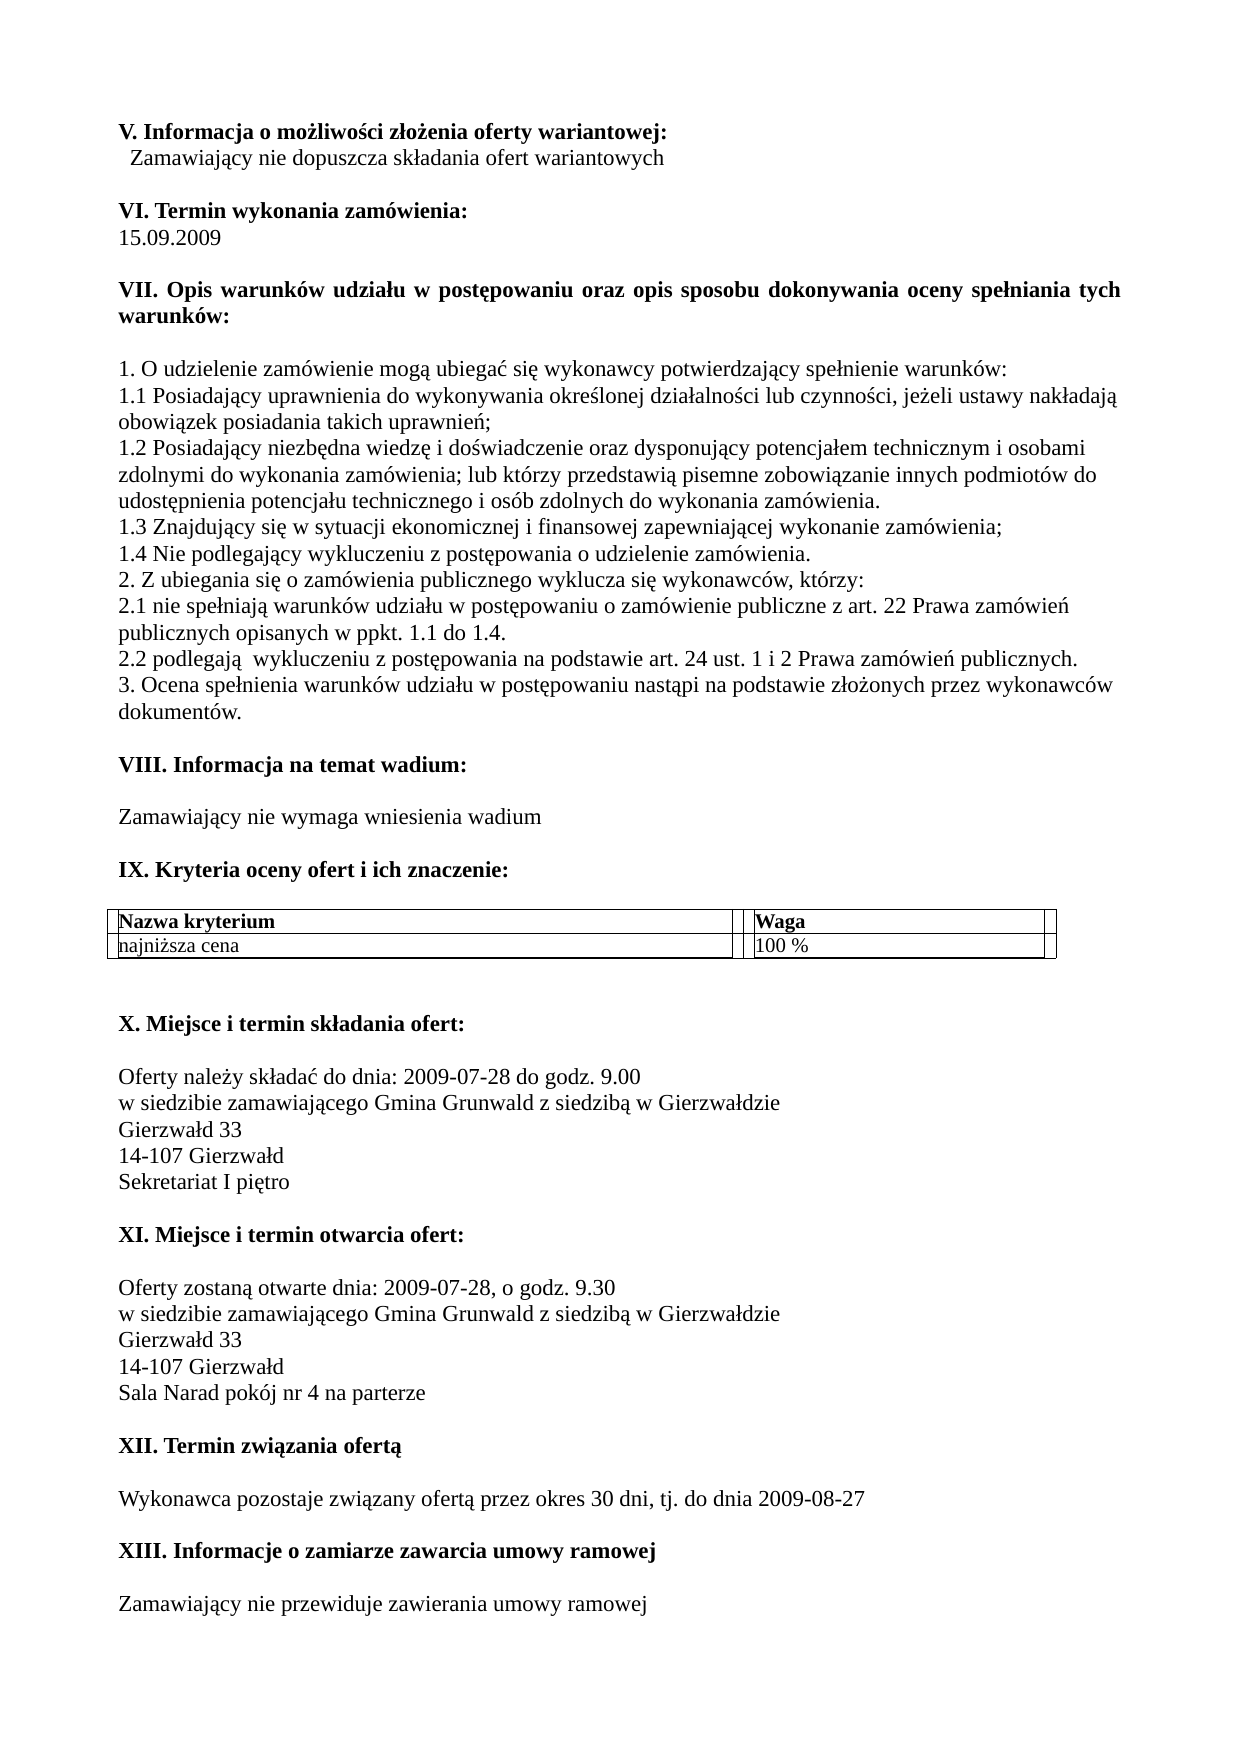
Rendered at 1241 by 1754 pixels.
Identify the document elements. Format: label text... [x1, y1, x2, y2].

text 3. Ocena spełnienia warunków udziału w postępowaniu nastąpi na podstawie złożonych przez wykonawców dokumentów. [118, 672, 1122, 724]
text Oferty należy składać do dnia: 2009-07-28 do godz. 9.00 [118, 1063, 1122, 1089]
table_cell najniższa cena [119, 934, 732, 957]
text 1.2 Posiadający niezbędna wiedzę i doświadczenie oraz dysponujący potencjałem technicznym i osobami zdolnymi do wykonania zamówienia; lub którzy przedstawią pisemne zobowiązanie innych podmiotów do udostępnienia potencjału technicznego i osób zdolnych do wykonania zamówienia. [118, 434, 1122, 513]
text w siedzibie zamawiającego Gmina Grunwald z siedzibą w Gierzwałdzie [118, 1300, 1122, 1327]
text Zamawiający nie dopuszcza składania ofert wariantowych [118, 144, 1122, 171]
text Gierzwałd 33 [118, 1116, 1122, 1142]
text 14-107 Gierzwałd [118, 1353, 1122, 1379]
table_header [1045, 910, 1056, 933]
text XII. Termin związania ofertą [118, 1432, 1122, 1458]
table_cell 100 % [755, 934, 1044, 957]
text 2. Z ubiegania się o zamówienia publicznego wyklucza się wykonawców, którzy: [118, 566, 1122, 592]
text Wykonawca pozostaje związany ofertą przez okres 30 dni, tj. do dnia 2009-08-27 [118, 1485, 1122, 1511]
text 1.1 Posiadający uprawnienia do wykonywania określonej działalności lub czynności, jeżeli ustawy nakładają obowiązek posiadania takich uprawnień; [118, 382, 1122, 434]
text VI. Termin wykonania zamówienia: [118, 197, 1122, 223]
text w siedzibie zamawiającego Gmina Grunwald z siedzibą w Gierzwałdzie [118, 1089, 1122, 1116]
text V. Informacja o możliwości złożenia oferty wariantowej: [118, 118, 1122, 144]
text 2.1 nie spełniają warunków udziału w postępowaniu o zamówienie publiczne z art. 22 Prawa zamówień publicznych opisanych w ppkt. 1.1 do 1.4. [118, 592, 1122, 645]
text Zamawiający nie wymaga wniesienia wadium [118, 803, 1122, 830]
table_header [744, 910, 754, 933]
table_header Nazwa kryterium [119, 910, 732, 933]
text Zamawiający nie przewiduje zawierania umowy ramowej [118, 1590, 1122, 1616]
text 1.4 Nie podlegający wykluczeniu z postępowania o udzielenie zamówienia. [118, 540, 1122, 566]
table_cell [744, 934, 754, 957]
text 14-107 Gierzwałd [118, 1142, 1122, 1168]
text 15.09.2009 [118, 223, 1122, 250]
text X. Miejsce i termin składania ofert: [118, 1010, 1122, 1037]
text VII. Opis warunków udziału w postępowaniu oraz opis sposobu dokonywania oceny spełniania tych warunków: [118, 276, 1122, 329]
table_header Waga [755, 910, 1044, 933]
text Gierzwałd 33 [118, 1327, 1122, 1353]
text Sekretariat I piętro [118, 1168, 1122, 1195]
text IX. Kryteria oceny ofert i ich znaczenie: [118, 856, 1122, 882]
text 2.2 podlegają wykluczeniu z postępowania na podstawie art. 24 ust. 1 i 2 Prawa zamówień publicznych. [118, 645, 1122, 672]
text VIII. Informacja na temat wadium: [118, 751, 1122, 777]
text Sala Narad pokój nr 4 na parterze [118, 1379, 1122, 1406]
text 1. O udzielenie zamówienie mogą ubiegać się wykonawcy potwierdzający spełnienie warunków: [118, 355, 1122, 382]
text 1.3 Znajdujący się w sytuacji ekonomicznej i finansowej zapewniającej wykonanie zamówienia; [118, 513, 1122, 540]
text XI. Miejsce i termin otwarcia ofert: [118, 1221, 1122, 1247]
text Oferty zostaną otwarte dnia: 2009-07-28, o godz. 9.30 [118, 1274, 1122, 1300]
text XIII. Informacje o zamiarze zawarcia umowy ramowej [118, 1537, 1122, 1564]
table_cell [1045, 934, 1056, 957]
